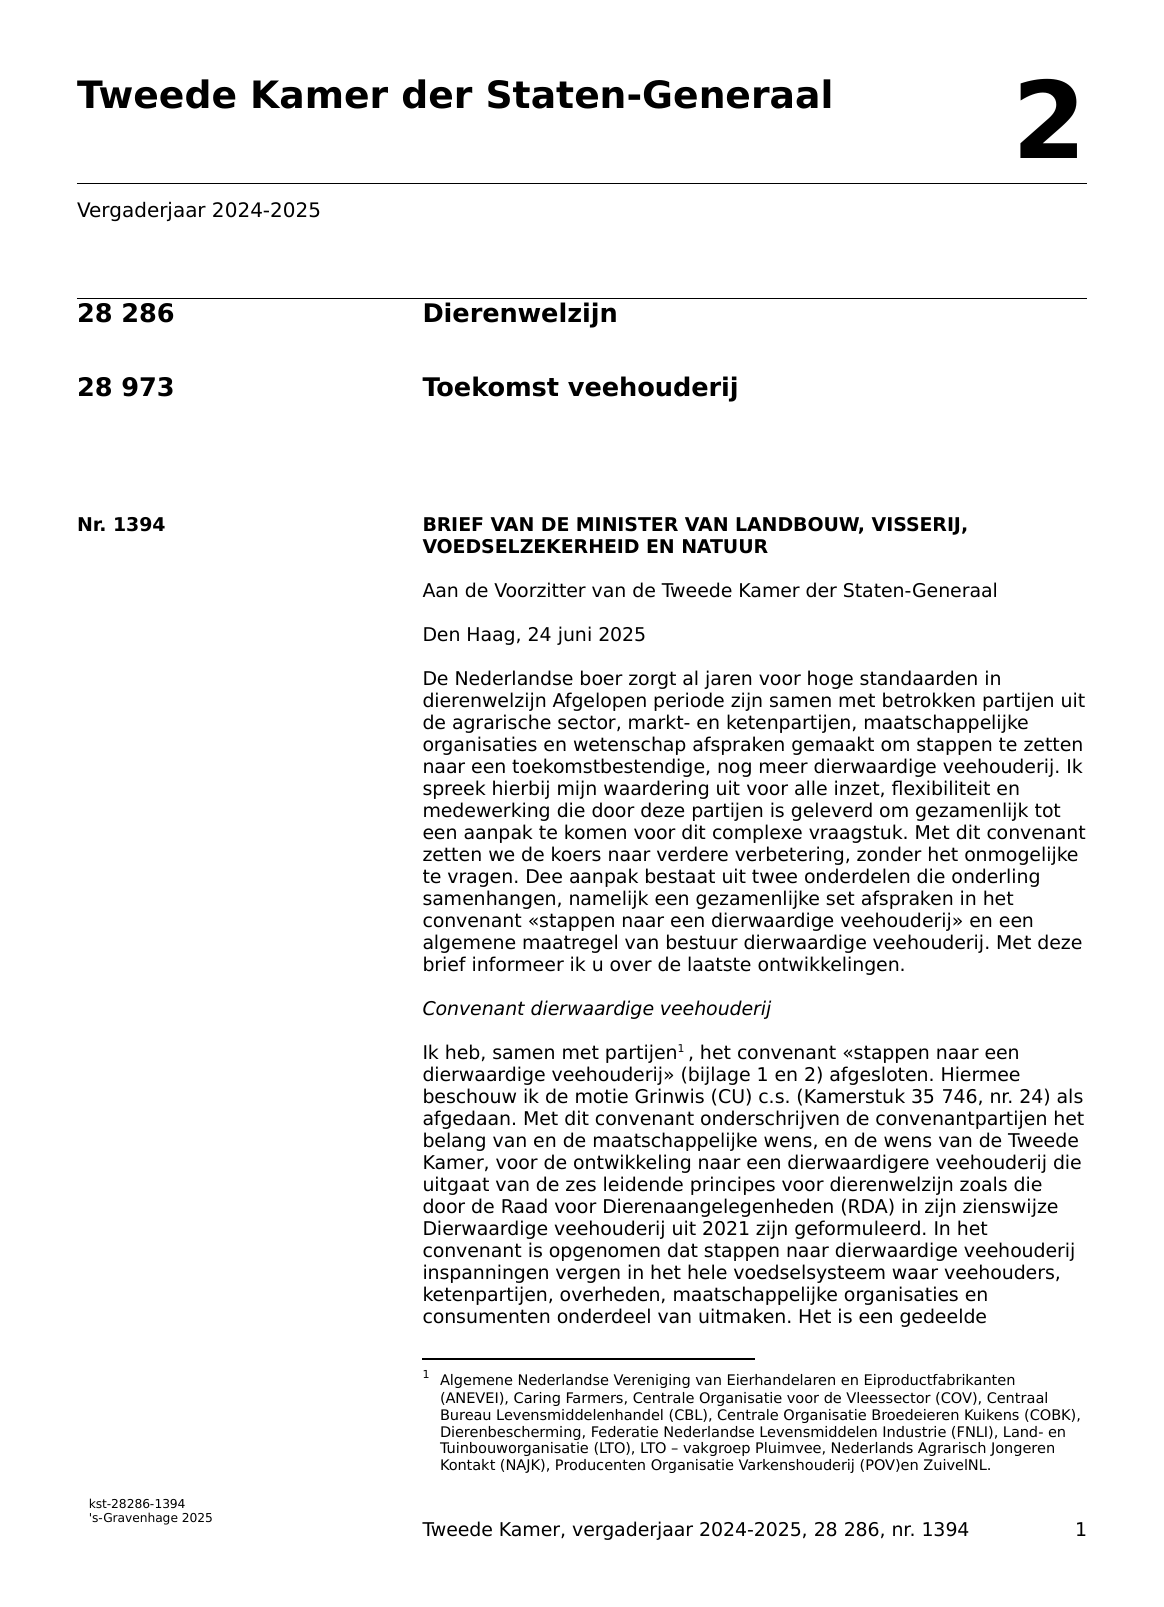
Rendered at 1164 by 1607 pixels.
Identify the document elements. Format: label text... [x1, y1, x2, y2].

text 's-Gravenhage 2025 [88, 1511, 323, 1525]
table_cell Vergaderjaar 2024-2025 [77, 184, 1087, 298]
subtitle Nr. 1394 BRIEF VAN DE MINISTER VAN LANDBOUW, VISSERIJ, VOEDSELZEKERHEID EN NATUUR [77, 514, 1087, 558]
table_header Tweede Kamer der Staten-Generaal [77, 59, 886, 183]
text Aan de Voorzitter van de Tweede Kamer der Staten-Generaal [422, 580, 1087, 602]
text kst-28286-1394 [88, 1497, 323, 1511]
table_header 2 [886, 59, 1087, 183]
subtitle 28 286 Dierenwelzijn [77, 299, 1087, 329]
subtitle 28 973 Toekomst veehouderij [77, 373, 1087, 403]
text Den Haag, 24 juni 2025 [422, 624, 1087, 646]
text Ik heb, samen met partijen, het convenant «stappen naar een dierwaardige veehouderij» (bijlage 1 en 2) afgesloten. Hiermee beschouw ik de motie Grinwis (CU) c.s. (Kamerstuk 35 746, nr. 24) als afgedaan. Met dit convenant onderschrijven de convenantpartijen het belang van en de maatschappelijke wens, en de wens van de Tweede Kamer, voor de ontwikkeling naar een dierwaardigere veehouderij die uitgaat van de zes leidende principes voor dierenwelzijn zoals die door de Raad voor Dierenaangelegenheden (RDA) in zijn zienswijze Dierwaardige veehouderij uit 2021 zijn geformuleerd. In het convenant is opgenomen dat stappen naar dierwaardige veehouderij inspanningen vergen in het hele voedselsysteem waar veehouders, ketenpartijen, overheden, maatschappelijke organisaties en consumenten onderdeel van uitmaken. Het is een gedeelde [422, 1042, 1087, 1328]
text Algemene Nederlandse Vereniging van Eierhandelaren en Eiproductfabrikanten (ANEVEI), Caring Farmers, Centrale Organisatie voor de Vleessector (COV), Centraal Bureau Levensmiddelenhandel (CBL), Centrale Organisatie Broedeieren Kuikens (COBK), Dierenbescherming, Federatie Nederlandse Levensmiddelen Industrie (FNLI), Land- en Tuinbouworganisatie (LTO), LTO – vakgroep Pluimvee, Nederlands Agrarisch Jongeren Kontakt (NAJK), Producenten Organisatie Varkenshouderij (POV)en ZuivelNL. [422, 1368, 1087, 1474]
subtitle Convenant dierwaardige veehouderij [422, 998, 1087, 1020]
text De Nederlandse boer zorgt al jaren voor hoge standaarden in dierenwelzijn Afgelopen periode zijn samen met betrokken partijen uit de agrarische sector, markt- en ketenpartijen, maatschappelijke organisaties en wetenschap afspraken gemaakt om stappen te zetten naar een toekomstbestendige, nog meer dierwaardige veehouderij. Ik spreek hierbij mijn waardering uit voor alle inzet, flexibiliteit en medewerking die door deze partijen is geleverd om gezamenlijk tot een aanpak te komen voor dit complexe vraagstuk. Met dit convenant zetten we de koers naar verdere verbetering, zonder het onmogelijke te vragen. Dee aanpak bestaat uit twee onderdelen die onderling samenhangen, namelijk een gezamenlijke set afspraken in het convenant «stappen naar een dierwaardige veehouderij» en een algemene maatregel van bestuur dierwaardige veehouderij. Met deze brief informeer ik u over de laatste ontwikkelingen. [422, 668, 1087, 976]
